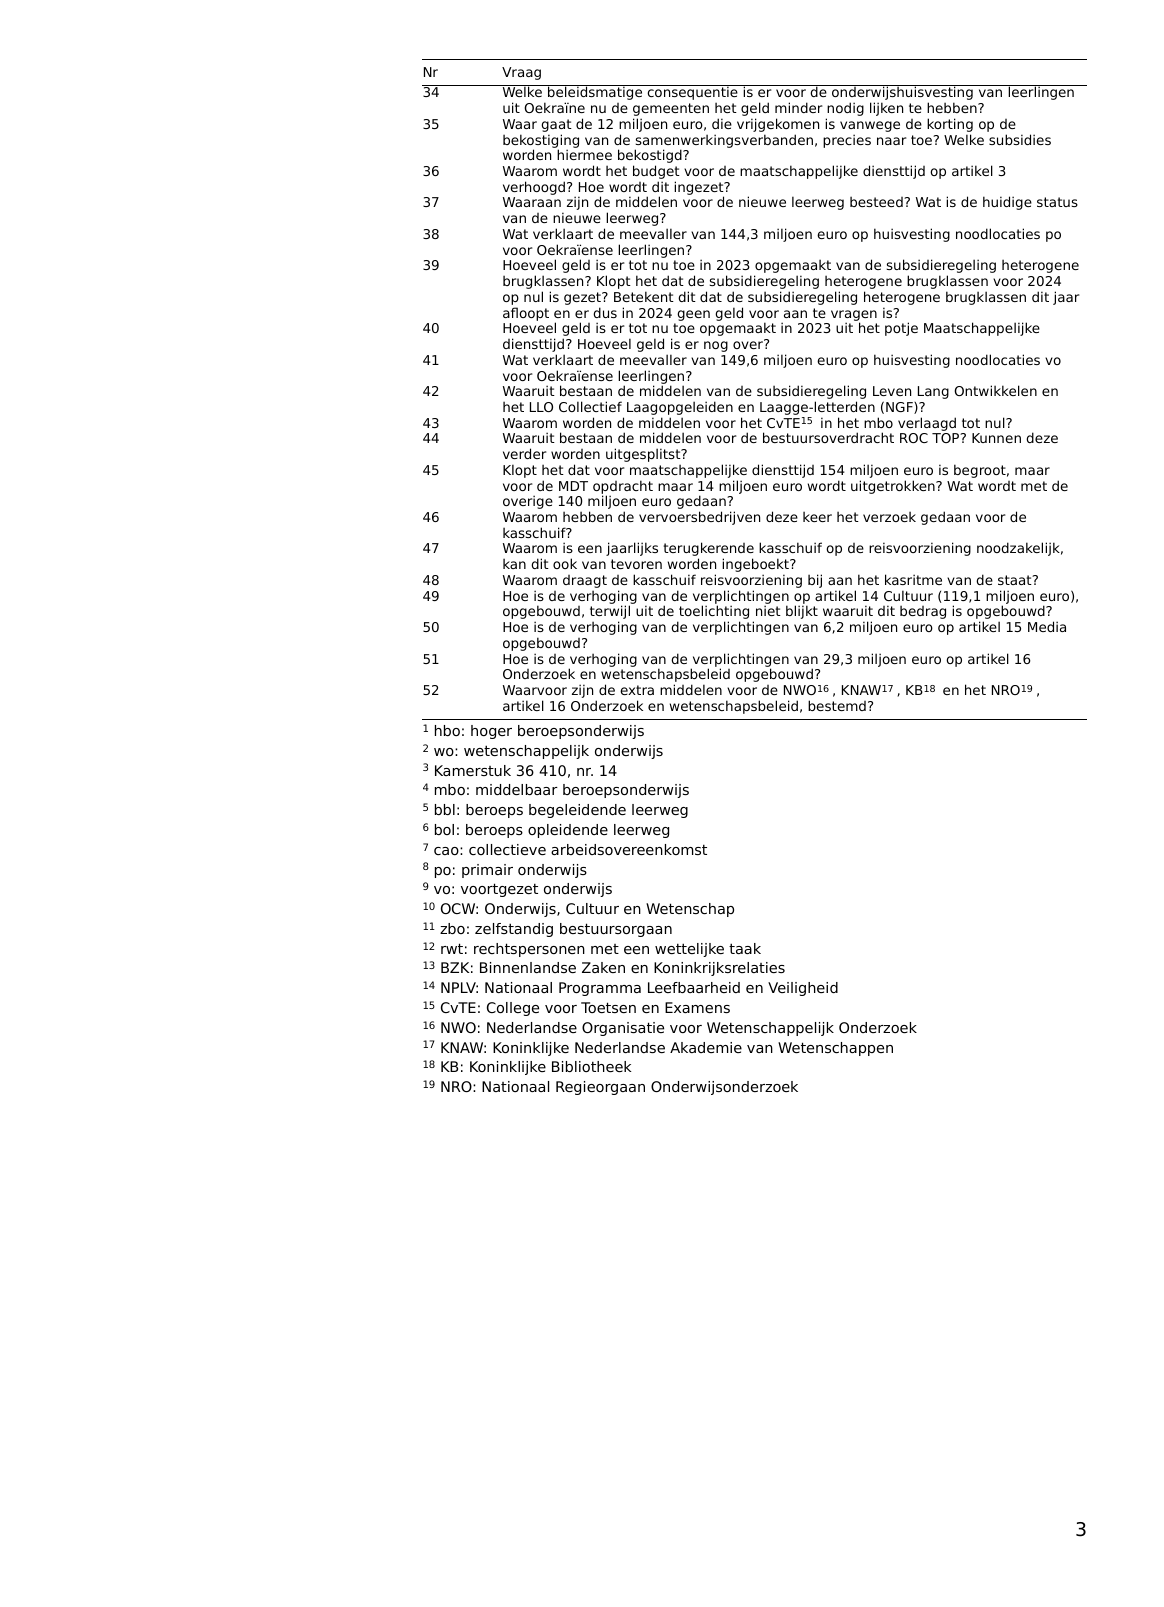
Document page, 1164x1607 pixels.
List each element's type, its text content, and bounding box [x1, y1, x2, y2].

table_cell 44 [422, 431, 496, 463]
table_cell 43 [422, 416, 496, 431]
table_cell 39 [422, 258, 496, 321]
table_cell 50 [422, 620, 496, 651]
table_cell 41 [422, 353, 496, 384]
table_cell 49 [422, 589, 496, 620]
table_cell 1 hbo: hoger beroepsonderwijs 2 wo: wetenschappelijk onderwijs 3 Kamerstuk 36 410, nr. 14 4 mbo: middelbaar beroepsonderwijs 5 bbl: beroeps begeleidende leerweg 6 bol: beroeps opleidende leerweg 7 cao: collectieve arbeidsovereenkomst 8 po: primair onderwijs 9 vo: voortgezet onderwijs 10 OCW: Onderwijs, Cultuur en Wetenschap 11 zbo: zelfstandig bestuursorgaan 12 rwt: rechtspersonen met een wettelijke taak 13 BZK: Binnenlandse Zaken en Koninkrijksrelaties 14 NPLV: Nationaal Programma Leefbaarheid en Veiligheid 15 CvTE: College voor Toetsen en Examens 16 NWO: Nederlandse Organisatie voor Wetenschappelijk Onderzoek 17 KNAW: Koninklijke Nederlandse Akademie van Wetenschappen 18 KB: Koninklijke Bibliotheek 19 NRO: Nationaal Regieorgaan Onderwijsonderzoek [422, 720, 1087, 1096]
table_cell Waar gaat de 12 miljoen euro, die vrijgekomen is vanwege de korting op de bekostiging van de samenwerkingsverbanden, precies naar toe? Welke subsidies worden hiermee bekostigd? [496, 117, 1087, 164]
table_cell 35 [422, 117, 496, 164]
table_header Vraag [496, 60, 1087, 85]
table_cell Waarom draagt de kasschuif reisvoorziening bij aan het kasritme van de staat? [496, 573, 1087, 588]
table_cell 47 [422, 541, 496, 573]
table_cell Hoeveel geld is er tot nu toe in 2023 opgemaakt van de subsidieregeling heterogene brugklassen? Klopt het dat de subsidieregeling heterogene brugklassen voor 2024 op nul is gezet? Betekent dit dat de subsidieregeling heterogene brugklassen dit jaar afloopt en er dus in 2024 geen geld voor aan te vragen is? [496, 258, 1087, 321]
table_cell 37 [422, 195, 496, 227]
table_cell 34 [422, 86, 496, 117]
table_cell 52 [422, 683, 496, 719]
table_cell 48 [422, 573, 496, 588]
table_header Nr [422, 60, 496, 85]
table_cell Waarvoor zijn de extra middelen voor de NWO16, KNAW17, KB18 en het NRO19, artikel 16 Onderzoek en wetenschapsbeleid, bestemd? [496, 683, 1087, 719]
table_cell 38 [422, 227, 496, 258]
table_cell Waarom wordt het budget voor de maatschappelijke diensttijd op artikel 3 verhoogd? Hoe wordt dit ingezet? [496, 164, 1087, 195]
table_cell Waaruit bestaan de middelen van de subsidieregeling Leven Lang Ontwikkelen en het LLO Collectief Laagopgeleiden en Laagge-letterden (NGF)? [496, 384, 1087, 416]
table_cell Klopt het dat voor maatschappelijke diensttijd 154 miljoen euro is begroot, maar voor de MDT opdracht maar 14 miljoen euro wordt uitgetrokken? Wat wordt met de overige 140 miljoen euro gedaan? [496, 463, 1087, 510]
table_cell 36 [422, 164, 496, 195]
table_cell Waarom worden de middelen voor het CvTE15 in het mbo verlaagd tot nul? [496, 416, 1087, 431]
table_cell Wat verklaart de meevaller van 149,6 miljoen euro op huisvesting noodlocaties vo voor Oekraïense leerlingen? [496, 353, 1087, 384]
table_cell Hoeveel geld is er tot nu toe opgemaakt in 2023 uit het potje Maatschappelijke diensttijd? Hoeveel geld is er nog over? [496, 321, 1087, 353]
table_cell 51 [422, 651, 496, 683]
table_cell 45 [422, 463, 496, 510]
table_cell Hoe is de verhoging van de verplichtingen van 29,3 miljoen euro op artikel 16 Onderzoek en wetenschapsbeleid opgebouwd? [496, 651, 1087, 683]
table_cell Wat verklaart de meevaller van 144,3 miljoen euro op huisvesting noodlocaties po voor Oekraïense leerlingen? [496, 227, 1087, 258]
table_cell Hoe is de verhoging van de verplichtingen van 6,2 miljoen euro op artikel 15 Media opgebouwd? [496, 620, 1087, 651]
table_cell Hoe is de verhoging van de verplichtingen op artikel 14 Cultuur (119,1 miljoen euro), opgebouwd, terwijl uit de toelichting niet blijkt waaruit dit bedrag is opgebouwd? [496, 589, 1087, 620]
table_cell Waarom is een jaarlijks terugkerende kasschuif op de reisvoorziening noodzakelijk, kan dit ook van tevoren worden ingeboekt? [496, 541, 1087, 573]
table_cell Waarom hebben de vervoersbedrijven deze keer het verzoek gedaan voor de kasschuif? [496, 510, 1087, 541]
table_cell 42 [422, 384, 496, 416]
table_cell 40 [422, 321, 496, 353]
table_cell Waaruit bestaan de middelen voor de bestuursoverdracht ROC TOP? Kunnen deze verder worden uitgesplitst? [496, 431, 1087, 463]
table_cell 46 [422, 510, 496, 541]
table_cell Waaraan zijn de middelen voor de nieuwe leerweg besteed? Wat is de huidige status van de nieuwe leerweg? [496, 195, 1087, 227]
table_cell Welke beleidsmatige consequentie is er voor de onderwijshuisvesting van leerlingen uit Oekraïne nu de gemeenten het geld minder nodig lijken te hebben? [496, 86, 1087, 117]
